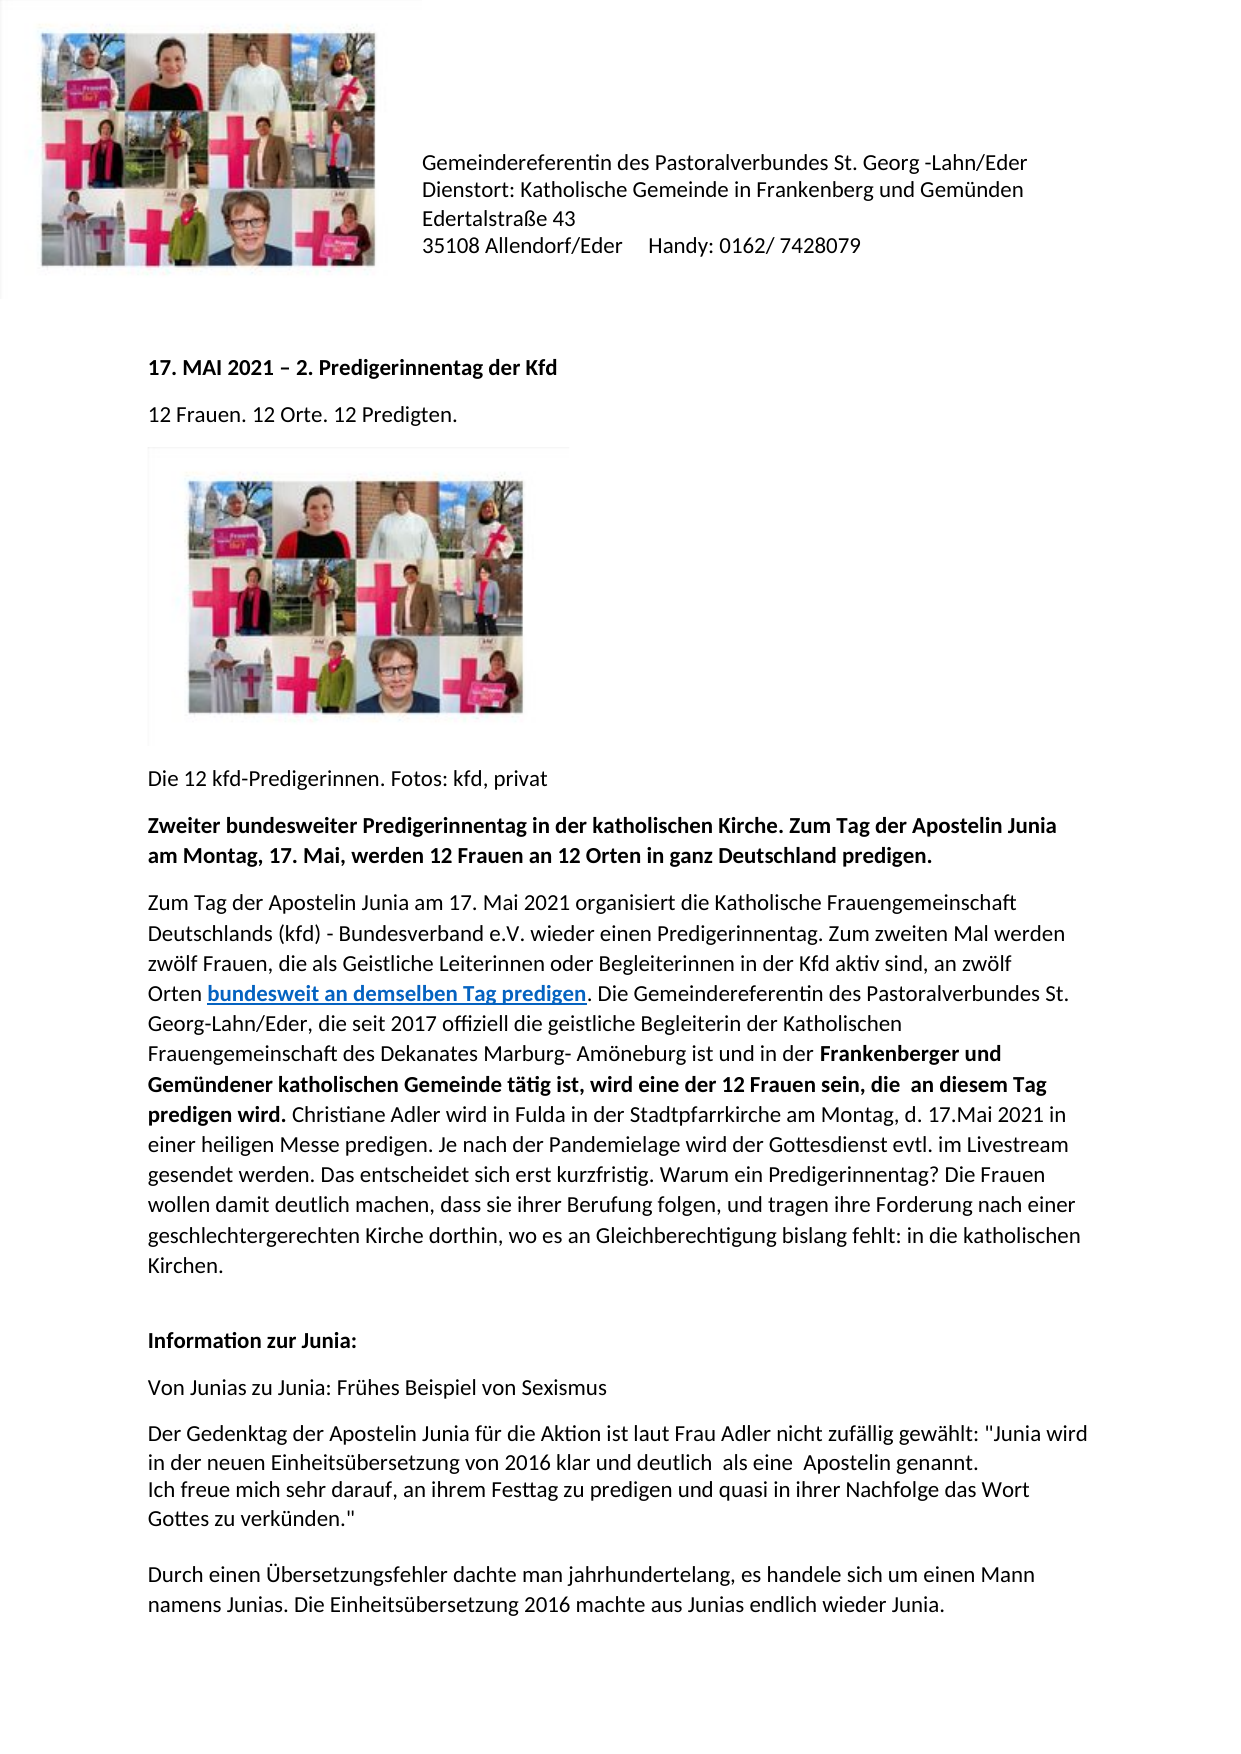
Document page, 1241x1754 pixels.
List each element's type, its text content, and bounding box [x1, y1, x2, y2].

text Edertalstraße 43 [422, 204, 1093, 232]
text Die 12 kfd-Predigerinnen. Fotos: kfd, privat [148, 764, 1093, 792]
text 17. MAI 2021 – 2. Predigerinnentag der Kfd [148, 353, 1093, 381]
text Gemeindereferentin des Pastoralverbundes St. Georg -Lahn/Eder [422, 148, 1093, 176]
text Der Gedenktag der Apostelin Junia für die Aktion ist laut Frau Adler nicht zufällig gewählt: "Junia wird in der neuen Einheitsübersetzung von 2016 klar und deutlich als eine Apostelin genannt. [148, 1419, 1093, 1476]
text Ich freue mich sehr darauf, an ihrem Festtag zu predigen und quasi in ihrer Nachfolge das Wort Gottes zu verkünden." [148, 1476, 1093, 1532]
text Dienstort: Katholische Gemeinde in Frankenberg und Gemünden [422, 176, 1093, 204]
text Zweiter bundesweiter Predigerinnentag in der katholischen Kirche. Zum Tag der Apostelin Junia am Montag, 17. Mai, werden 12 Frauen an 12 Orten in ganz Deutschland predigen. [148, 811, 1093, 869]
text Von Junias zu Junia: Frühes Beispiel von Sexismus [148, 1373, 1093, 1401]
text Information zur Junia: [148, 1326, 1093, 1354]
text Zum Tag der Apostelin Junia am 17. Mai 2021 organisiert die Katholische Frauengemeinschaft Deutschlands (kfd) - Bundesverband e.V. wieder einen Predigerinnentag. Zum zweiten Mal werden zwölf Frauen, die als Geistliche Leiterinnen oder Begleiterinnen in der Kfd aktiv sind, an zwölf Orten bundesweit an demselben Tag predigen. Die Gemeindereferentin des Pastoralverbundes St. Georg-Lahn/Eder, die seit 2017 offiziell die geistliche Begleiterin der Katholischen Frauengemeinschaft des Dekanates Marburg- Amöneburg ist und in der Frankenberger und Gemündener katholischen Gemeinde tätig ist, wird eine der 12 Frauen sein, die an diesem Tag predigen wird. Christiane Adler wird in Fulda in der Stadtpfarrkirche am Montag, d. 17.Mai 2021 in einer heiligen Messe predigen. Je nach der Pandemielage wird der Gottesdienst evtl. im Livestream gesendet werden. Das entscheidet sich erst kurzfristig. Warum ein Predigerinnentag? Die Frauen wollen damit deutlich machen, dass sie ihrer Berufung folgen, und tragen ihre Forderung nach einer geschlechtergerechten Kirche dorthin, wo es an Gleichberechtigung bislang fehlt: in die katholischen Kirchen. [148, 888, 1093, 1279]
picture [147, 447, 570, 746]
text 35108 Allendorf/Eder Handy: 0162/ 7428079 [422, 232, 1093, 260]
picture [0, 0, 422, 299]
text 12 Frauen. 12 Orte. 12 Predigten. [148, 400, 1093, 428]
text Durch einen Übersetzungsfehler dachte man jahrhundertelang, es handele sich um einen Mann namens Junias. Die Einheitsübersetzung 2016 machte aus Junias endlich wieder Junia. [148, 1560, 1093, 1618]
